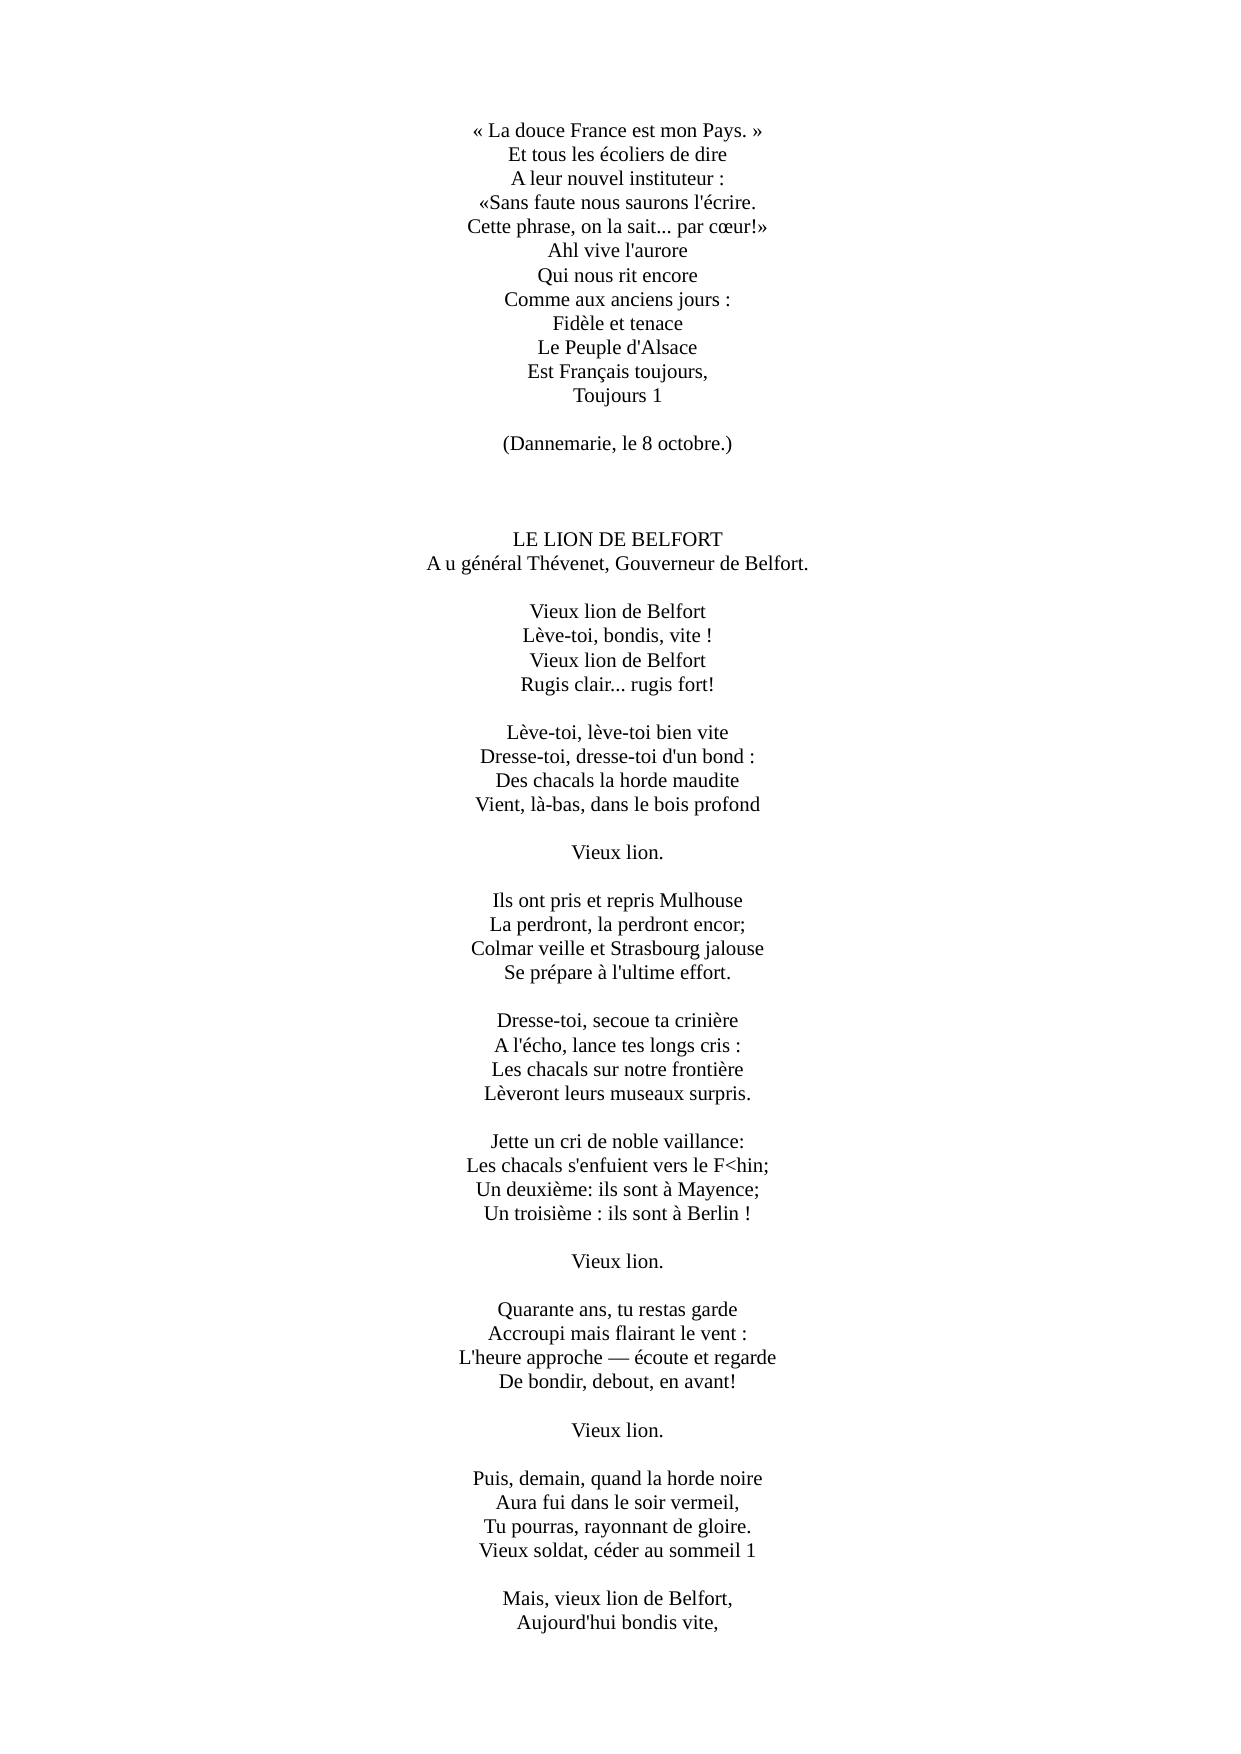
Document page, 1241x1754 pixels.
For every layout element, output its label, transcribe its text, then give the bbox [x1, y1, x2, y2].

text La perdront, la perdront encor; [118, 912, 1122, 936]
text Jette un cri de noble vaillance: [118, 1129, 1122, 1153]
text Aura fui dans le soir vermeil, [118, 1490, 1122, 1514]
text Vieux lion. [118, 840, 1122, 864]
text Dresse-toi, secoue ta crinière [118, 1008, 1122, 1032]
text Toujours 1 [118, 383, 1122, 407]
text A u général Thévenet, Gouverneur de Belfort. [118, 551, 1122, 575]
text Un troisième : ils sont à Berlin ! [118, 1201, 1122, 1225]
text Ahl vive l'aurore [118, 238, 1122, 262]
text De bondir, debout, en avant! [118, 1369, 1122, 1393]
text A leur nouvel instituteur : [118, 166, 1122, 190]
text Lève-toi, lève-toi bien vite [118, 720, 1122, 744]
text Ils ont pris et repris Mulhouse [118, 888, 1122, 912]
text Les chacals sur notre frontière [118, 1057, 1122, 1081]
text Aujourd'hui bondis vite, [118, 1610, 1122, 1634]
text L'heure approche — écoute et regarde [118, 1345, 1122, 1369]
text Vieux lion de Belfort [118, 599, 1122, 623]
text Fidèle et tenace [118, 311, 1122, 335]
text «Sans faute nous saurons l'écrire. [118, 190, 1122, 214]
text Un deuxième: ils sont à Mayence; [118, 1177, 1122, 1201]
text Vieux lion. [118, 1249, 1122, 1273]
text Rugis clair... rugis fort! [118, 672, 1122, 696]
text Lève-toi, bondis, vite ! [118, 623, 1122, 647]
text Et tous les écoliers de dire [118, 142, 1122, 166]
text « La douce France est mon Pays. » [118, 118, 1122, 142]
text Accroupi mais flairant le vent : [118, 1321, 1122, 1345]
text Vieux lion. [118, 1417, 1122, 1442]
text Colmar veille et Strasbourg jalouse [118, 936, 1122, 960]
text Qui nous rit encore [118, 262, 1122, 287]
text LE LION DE BELFORT [118, 527, 1122, 551]
text Est Français toujours, [118, 359, 1122, 383]
text Vieux lion de Belfort [118, 647, 1122, 672]
text Comme aux anciens jours : [118, 287, 1122, 311]
text Cette phrase, on la sait... par cœur!» [118, 214, 1122, 238]
text A l'écho, lance tes longs cris : [118, 1032, 1122, 1057]
text Les chacals s'enfuient vers le F<hin; [118, 1153, 1122, 1177]
text Se prépare à l'ultime effort. [118, 960, 1122, 984]
text Puis, demain, quand la horde noire [118, 1466, 1122, 1490]
text Tu pourras, rayonnant de gloire. [118, 1514, 1122, 1538]
text Vieux soldat, céder au sommeil 1 [118, 1538, 1122, 1562]
text Des chacals la horde maudite [118, 768, 1122, 792]
text Quarante ans, tu restas garde [118, 1297, 1122, 1321]
text Lèveront leurs museaux surpris. [118, 1081, 1122, 1105]
text Vient, là-bas, dans le bois profond [118, 792, 1122, 816]
text Dresse-toi, dresse-toi d'un bond : [118, 744, 1122, 768]
text Le Peuple d'Alsace [118, 335, 1122, 359]
text (Dannemarie, le 8 octobre.) [118, 431, 1122, 455]
text Mais, vieux lion de Belfort, [118, 1586, 1122, 1610]
